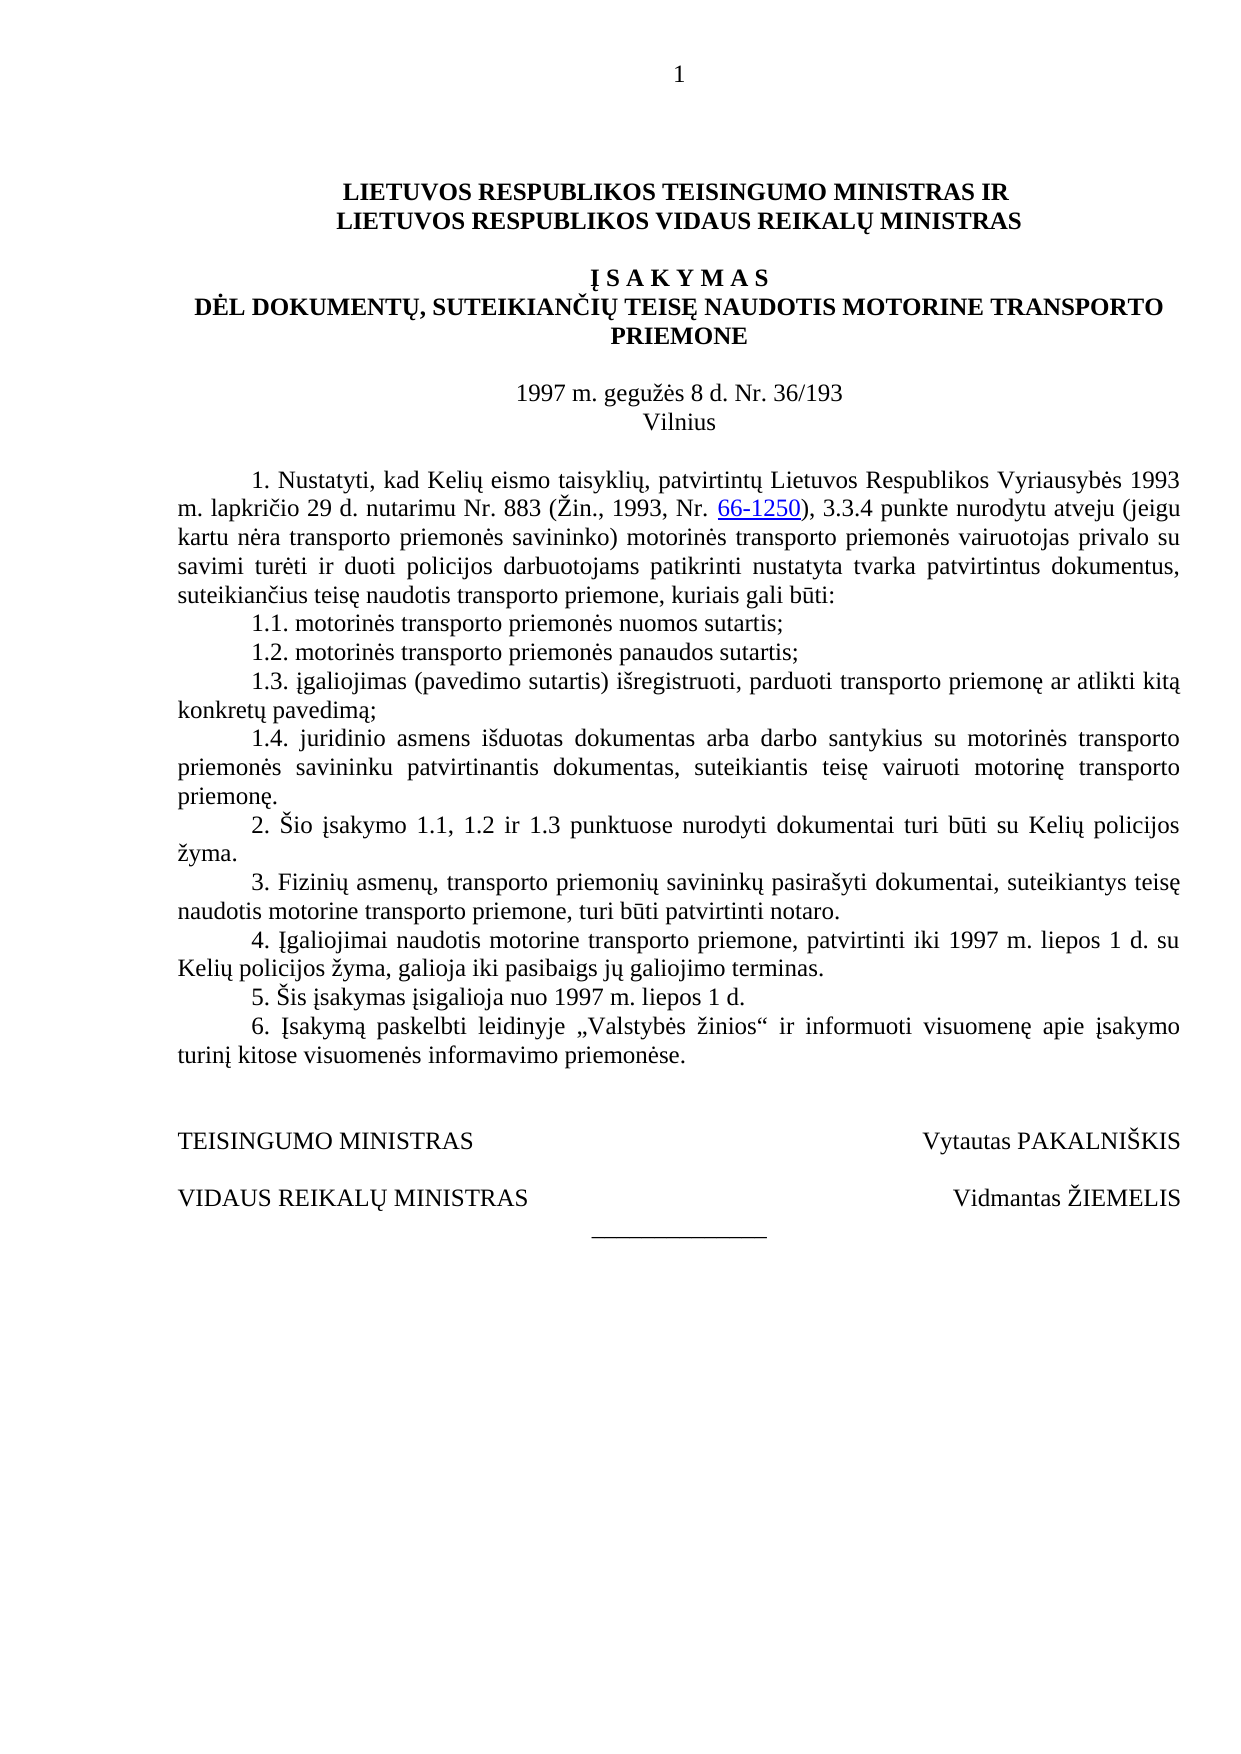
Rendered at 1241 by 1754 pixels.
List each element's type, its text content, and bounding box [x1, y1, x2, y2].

text DĖL DOKUMENTŲ, SUTEIKIANČIŲ TEISĘ NAUDOTIS MOTORINE TRANSPORTO PRIEMONE [177, 292, 1181, 350]
text 1.3. įgaliojimas (pavedimo sutartis) išregistruoti, parduoti transporto priemonę ar atlikti kitą konkretų pavedimą; [177, 666, 1181, 723]
text 3. Fizinių asmenų, transporto priemonių savininkų pasirašyti dokumentai, suteikiantys teisę naudotis motorine transporto priemone, turi būti patvirtinti notaro. [177, 867, 1181, 925]
text 2. Šio įsakymo 1.1, 1.2 ir 1.3 punktuose nurodyti dokumentai turi būti su Kelių policijos žyma. [177, 810, 1181, 867]
text 1.4. juridinio asmens išduotas dokumentas arba darbo santykius su motorinės transporto priemonės savininku patvirtinantis dokumentas, suteikiantis teisę vairuoti motorinę transporto priemonę. [177, 723, 1181, 810]
text VIDAUS REIKALŲ MINISTRAS Vidmantas ŽIEMELIS [177, 1183, 1181, 1212]
text 4. Įgaliojimai naudotis motorine transporto priemone, patvirtinti iki 1997 m. liepos 1 d. su Kelių policijos žyma, galioja iki pasibaigs jų galiojimo terminas. [177, 925, 1181, 982]
text 1.2. motorinės transporto priemonės panaudos sutartis; [177, 637, 1181, 666]
text LIETUVOS RESPUBLIKOS TEISINGUMO MINISTRAS IR [177, 177, 1181, 206]
text LIETUVOS RESPUBLIKOS VIDAUS REIKALŲ MINISTRAS [177, 206, 1181, 235]
text Į S A K Y M A S [177, 263, 1181, 292]
text Vilnius [177, 407, 1181, 436]
text 1.1. motorinės transporto priemonės nuomos sutartis; [177, 608, 1181, 637]
text 6. Įsakymą paskelbti leidinyje „Valstybės žinios“ ir informuoti visuomenę apie įsakymo turinį kitose visuomenės informavimo priemonėse. [177, 1011, 1181, 1068]
text 1997 m. gegužės 8 d. Nr. 36/193 [177, 378, 1181, 407]
text TEISINGUMO MINISTRAS Vytautas PAKALNIŠKIS [177, 1126, 1181, 1155]
text 5. Šis įsakymas įsigalioja nuo 1997 m. liepos 1 d. [177, 982, 1181, 1011]
text 1. Nustatyti, kad Kelių eismo taisyklių, patvirtintų Lietuvos Respublikos Vyriausybės 1993 m. lapkričio 29 d. nutarimu Nr. 883 (Žin., 1993, Nr. 66-1250), 3.3.4 punkte nurodytu atveju (jeigu kartu nėra transporto priemonės savininko) motorinės transporto priemonės vairuotojas privalo su savimi turėti ir duoti policijos darbuotojams patikrinti nustatyta tvarka patvirtintus dokumentus, suteikiančius teisę naudotis transporto priemone, kuriais gali būti: [177, 465, 1181, 608]
text ______________ [177, 1212, 1181, 1241]
